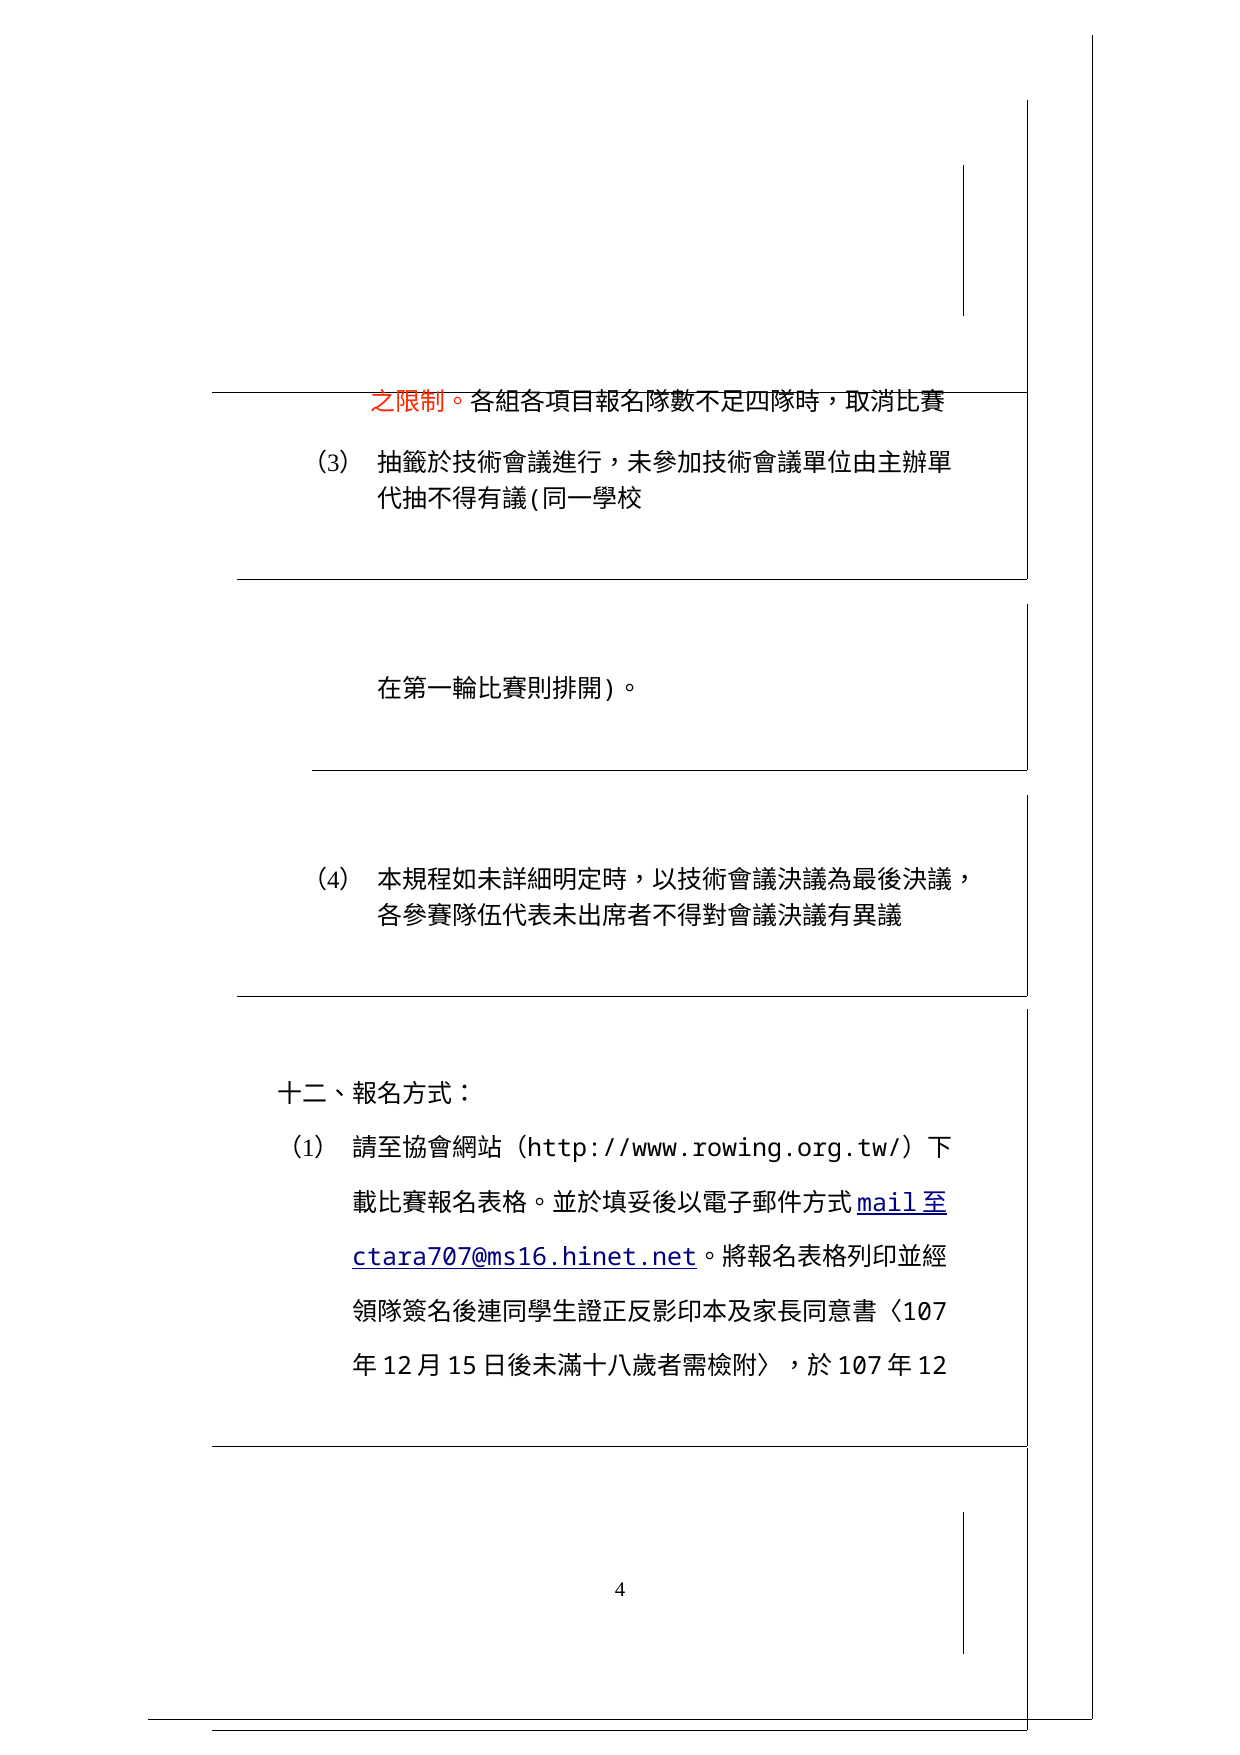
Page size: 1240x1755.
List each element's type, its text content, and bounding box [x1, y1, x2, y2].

text 在第一輪比賽則排開)。 [312, 604, 1027, 770]
text 之限制。各組各項目報名隊數不足四隊時，取消比賽 [237, 316, 1027, 378]
list 抽籤於技術會議進行，未參加技術會議單位由主辦單代抽不得有議(同一學校 [237, 378, 1027, 579]
text 十二、報名方式： [212, 1009, 1027, 1063]
list 請至協會網站（http://www.rowing.org.tw/）下載比賽報名表格。並於填妥後以電子郵件方式mail至ctara707@ms16.hinet.net。將報名表格列印並經領隊簽名後連同學生證正反影印本及家長同意書〈107年12月15日後未滿十八歲者需檢附〉，於107年12月3日(星期一)下午17時前郵寄達中華民國划船協會。（資料不齊，不接受報名）。 [212, 1063, 1027, 1446]
list 本規程如未詳細明定時，以技術會議決議為最後決議，各參賽隊伍代表未出席者不得對會議決議有異議 [237, 795, 1027, 996]
